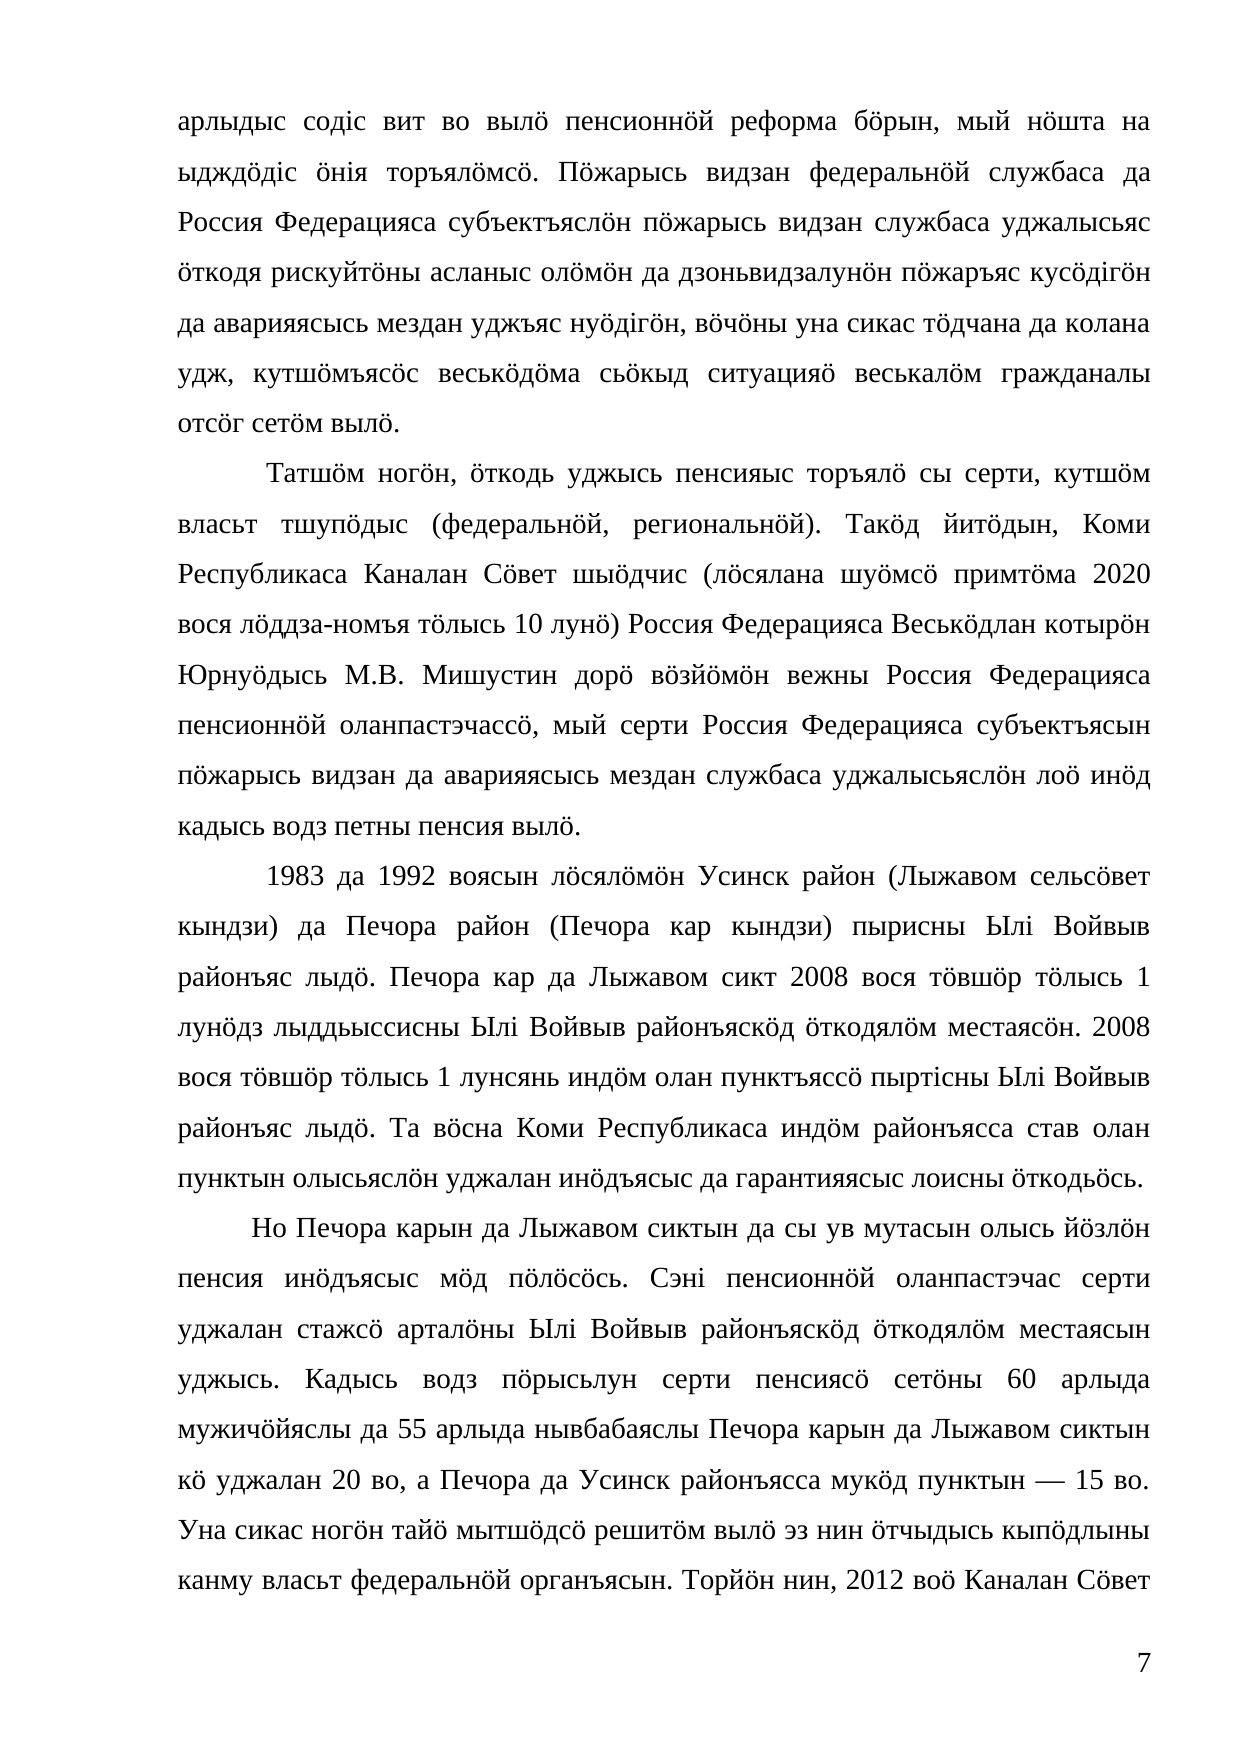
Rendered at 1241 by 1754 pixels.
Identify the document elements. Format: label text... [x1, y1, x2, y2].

text арлыдыс содіс вит во вылӧ пенсионнӧй реформа бӧрын, мый нӧшта на ыдждӧдіс ӧнія торъялӧмсӧ. Пӧжарысь видзан федеральнӧй службаса да Россия Федерацияса субъектъяслӧн пӧжарысь видзан службаса уджалысьяс ӧткодя рискуйтӧны асланыс олӧмӧн да дзоньвидзалунӧн пӧжаръяс кусӧдігӧн да аварияясысь мездан уджъяс нуӧдігӧн, вӧчӧны уна сикас тӧдчана да колана удж, кутшӧмъясӧс веськӧдӧма сьӧкыд ситуацияӧ веськалӧм гражданалы отсӧг сетӧм вылӧ. [177, 103, 1152, 439]
text 1983 да 1992 воясын лӧсялӧмӧн Усинск район (Лыжавом сельсӧвет кындзи) да Печора район (Печора кар кындзи) пырисны Ылі Войвыв районъяс лыдӧ. Печора кар да Лыжавом сикт 2008 вося тӧвшӧр тӧлысь 1 лунӧдз лыддьыссисны Ылі Войвыв районъяскӧд ӧткодялӧм местаясӧн. 2008 вося тӧвшӧр тӧлысь 1 лунсянь индӧм олан пунктъяссӧ пыртісны Ылі Войвыв районъяс лыдӧ. Та вӧсна Коми Республикаса индӧм районъясса став олан пунктын олысьяслӧн уджалан инӧдъясыс да гарантияясыс лоисны ӧткодьӧсь. [177, 858, 1152, 1193]
text Но Печора карын да Лыжавом сиктын да сы ув мутасын олысь йӧзлӧн пенсия инӧдъясыс мӧд пӧлӧсӧсь. Сэні пенсионнӧй оланпастэчас серти уджалан стажсӧ арталӧны Ылі Войвыв районъяскӧд ӧткодялӧм местаясын уджысь. Кадысь водз пӧрысьлун серти пенсиясӧ сетӧны 60 арлыда мужичӧйяслы да 55 арлыда нывбабаяслы Печора карын да Лыжавом сиктын кӧ уджалан 20 во, а Печора да Усинск районъясса мукӧд пунктын — 15 во. Уна сикас ногӧн тайӧ мытшӧдсӧ решитӧм вылӧ эз нин ӧтчыдысь кыпӧдлыны канму власьт федеральнӧй органъясын. Торйӧн нин, 2012 воӧ Каналан Сӧвет [177, 1210, 1152, 1596]
text Татшӧм ногӧн, ӧткодь уджысь пенсияыс торъялӧ сы серти, кутшӧм власьт тшупӧдыс (федеральнӧй, региональнӧй). Такӧд йитӧдын, Коми Республикаса Каналан Сӧвет шыӧдчис (лӧсялана шуӧмсӧ примтӧма 2020 вося лӧддза-номъя тӧлысь 10 лунӧ) Россия Федерацияса Веськӧдлан котырӧн Юрнуӧдысь М.В. Мишустин дорӧ вӧзйӧмӧн вежны Россия Федерацияса пенсионнӧй оланпастэчассӧ, мый серти Россия Федерацияса субъектъясын пӧжарысь видзан да аварияясысь мездан службаса уджалысьяслӧн лоӧ инӧд кадысь водз петны пенсия вылӧ. [177, 456, 1152, 841]
